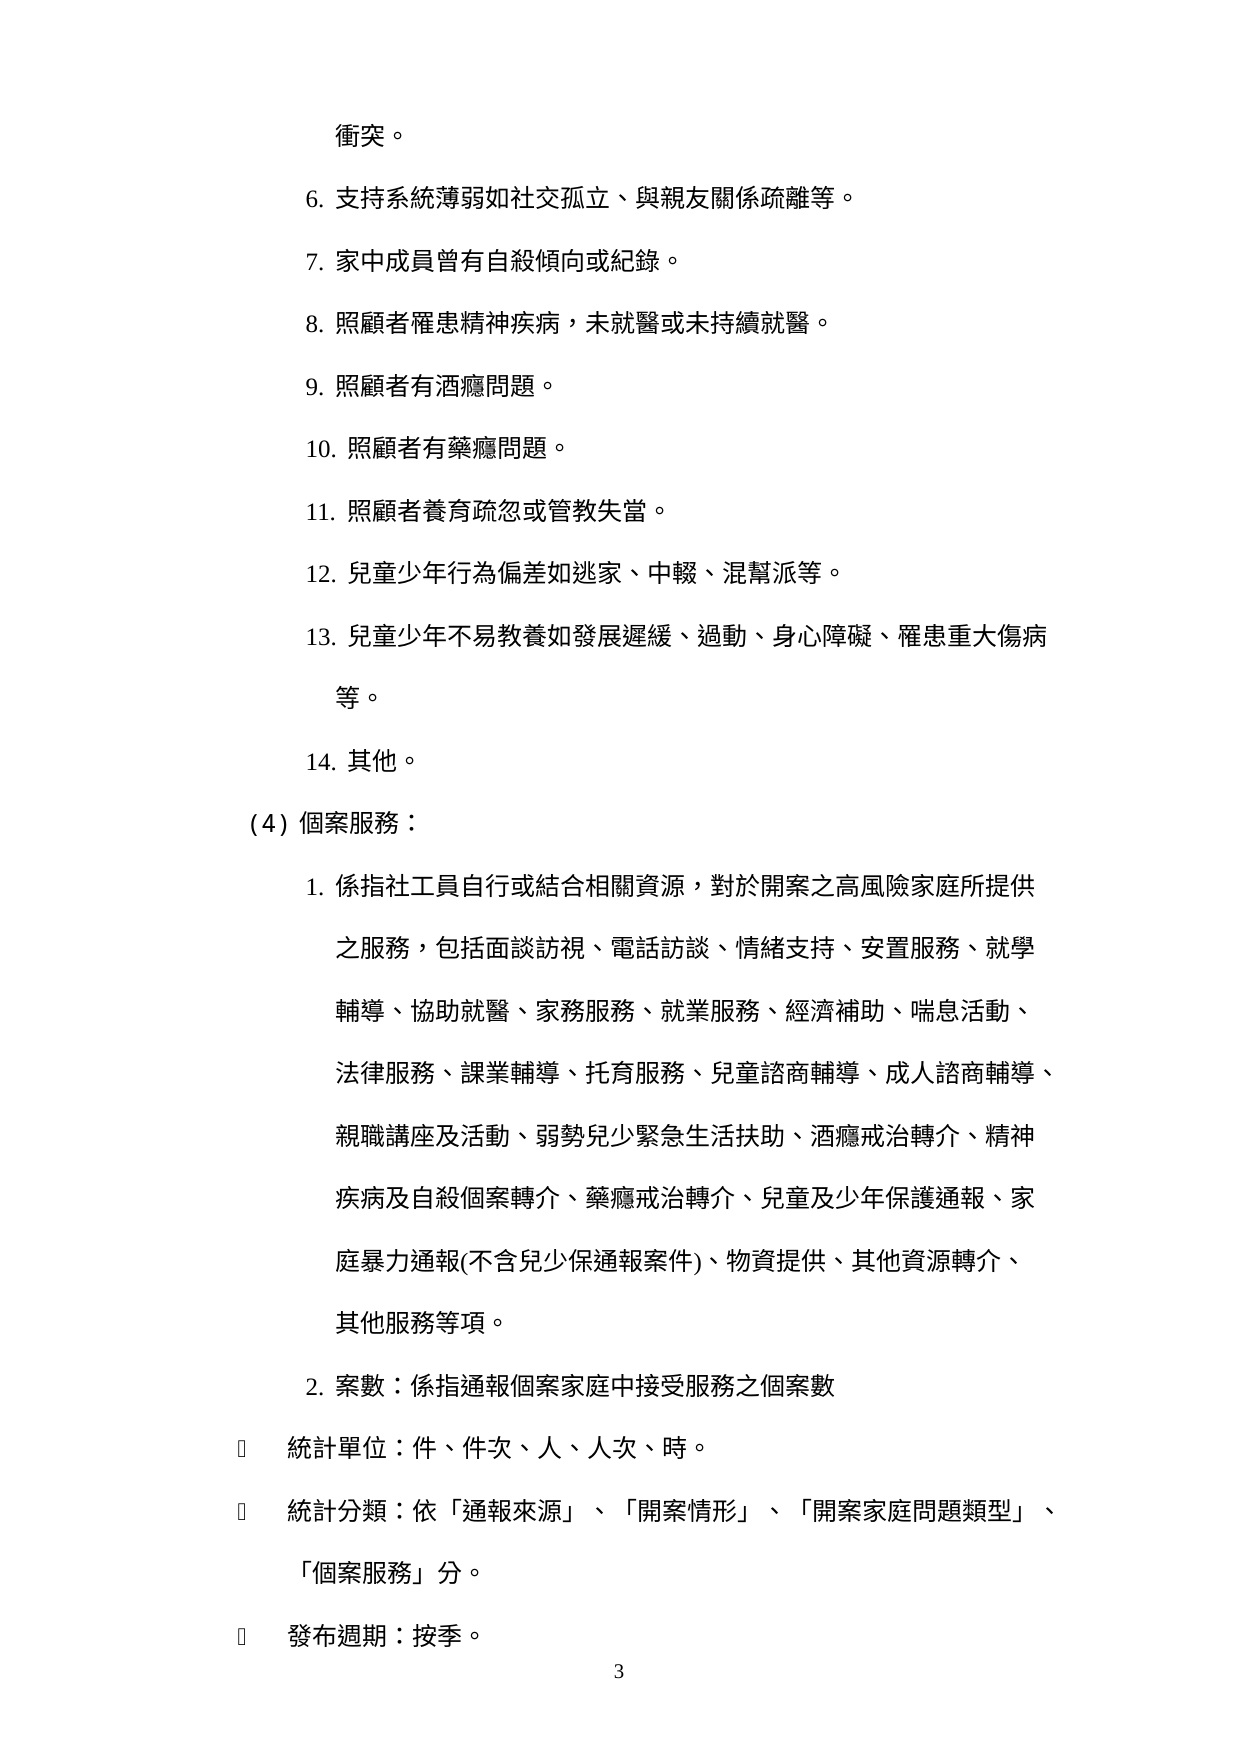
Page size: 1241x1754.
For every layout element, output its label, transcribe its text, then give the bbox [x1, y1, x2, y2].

list 照顧者有酒癮問題。 [305, 343, 1050, 405]
list 家庭衝突如家中成人、親子常劇烈爭執、互毆、揚言報復等嚴重衝突。 [305, 93, 1050, 155]
list 發布週期：按季。 [237, 1593, 1050, 1655]
list 照顧者養育疏忽或管教失當。 [305, 468, 1050, 530]
list 支持系統薄弱如社交孤立、與親友關係疏離等。 [305, 155, 1050, 218]
list 其他。 [305, 718, 1050, 780]
list 兒童少年行為偏差如逃家、中輟、混幫派等。 [305, 530, 1050, 593]
list 照顧者有藥癮問題。 [305, 405, 1050, 468]
list 案數：係指通報個案家庭中接受服務之個案數 [305, 1343, 1050, 1405]
list 家中成員曾有自殺傾向或紀錄。 [305, 218, 1050, 280]
list 統計分類：依「通報來源」、「開案情形」、「開案家庭問題類型」、「個案服務」分。 [237, 1468, 1050, 1593]
list 統計單位：件、件次、人、人次、時。 [237, 1405, 1050, 1468]
list 照顧者罹患精神疾病，未就醫或未持續就醫。 [305, 280, 1050, 343]
list 個案服務： [246, 780, 1050, 843]
list 兒童少年不易教養如發展遲緩、過動、身心障礙、罹患重大傷病等。 [305, 593, 1050, 718]
list 係指社工員自行或結合相關資源，對於開案之高風險家庭所提供之服務，包括面談訪視、電話訪談、情緒支持、安置服務、就學輔導、協助就醫、家務服務、就業服務、經濟補助、喘息活動、法律服務、課業輔導、托育服務、兒童諮商輔導、成人諮商輔導、親職講座及活動、弱勢兒少緊急生活扶助、酒癮戒治轉介、精神疾病及自殺個案轉介、藥癮戒治轉介、兒童及少年保護通報、家庭暴力通報(不含兒少保通報案件)、物資提供、其他資源轉介、其他服務等項。 [305, 843, 1050, 1343]
